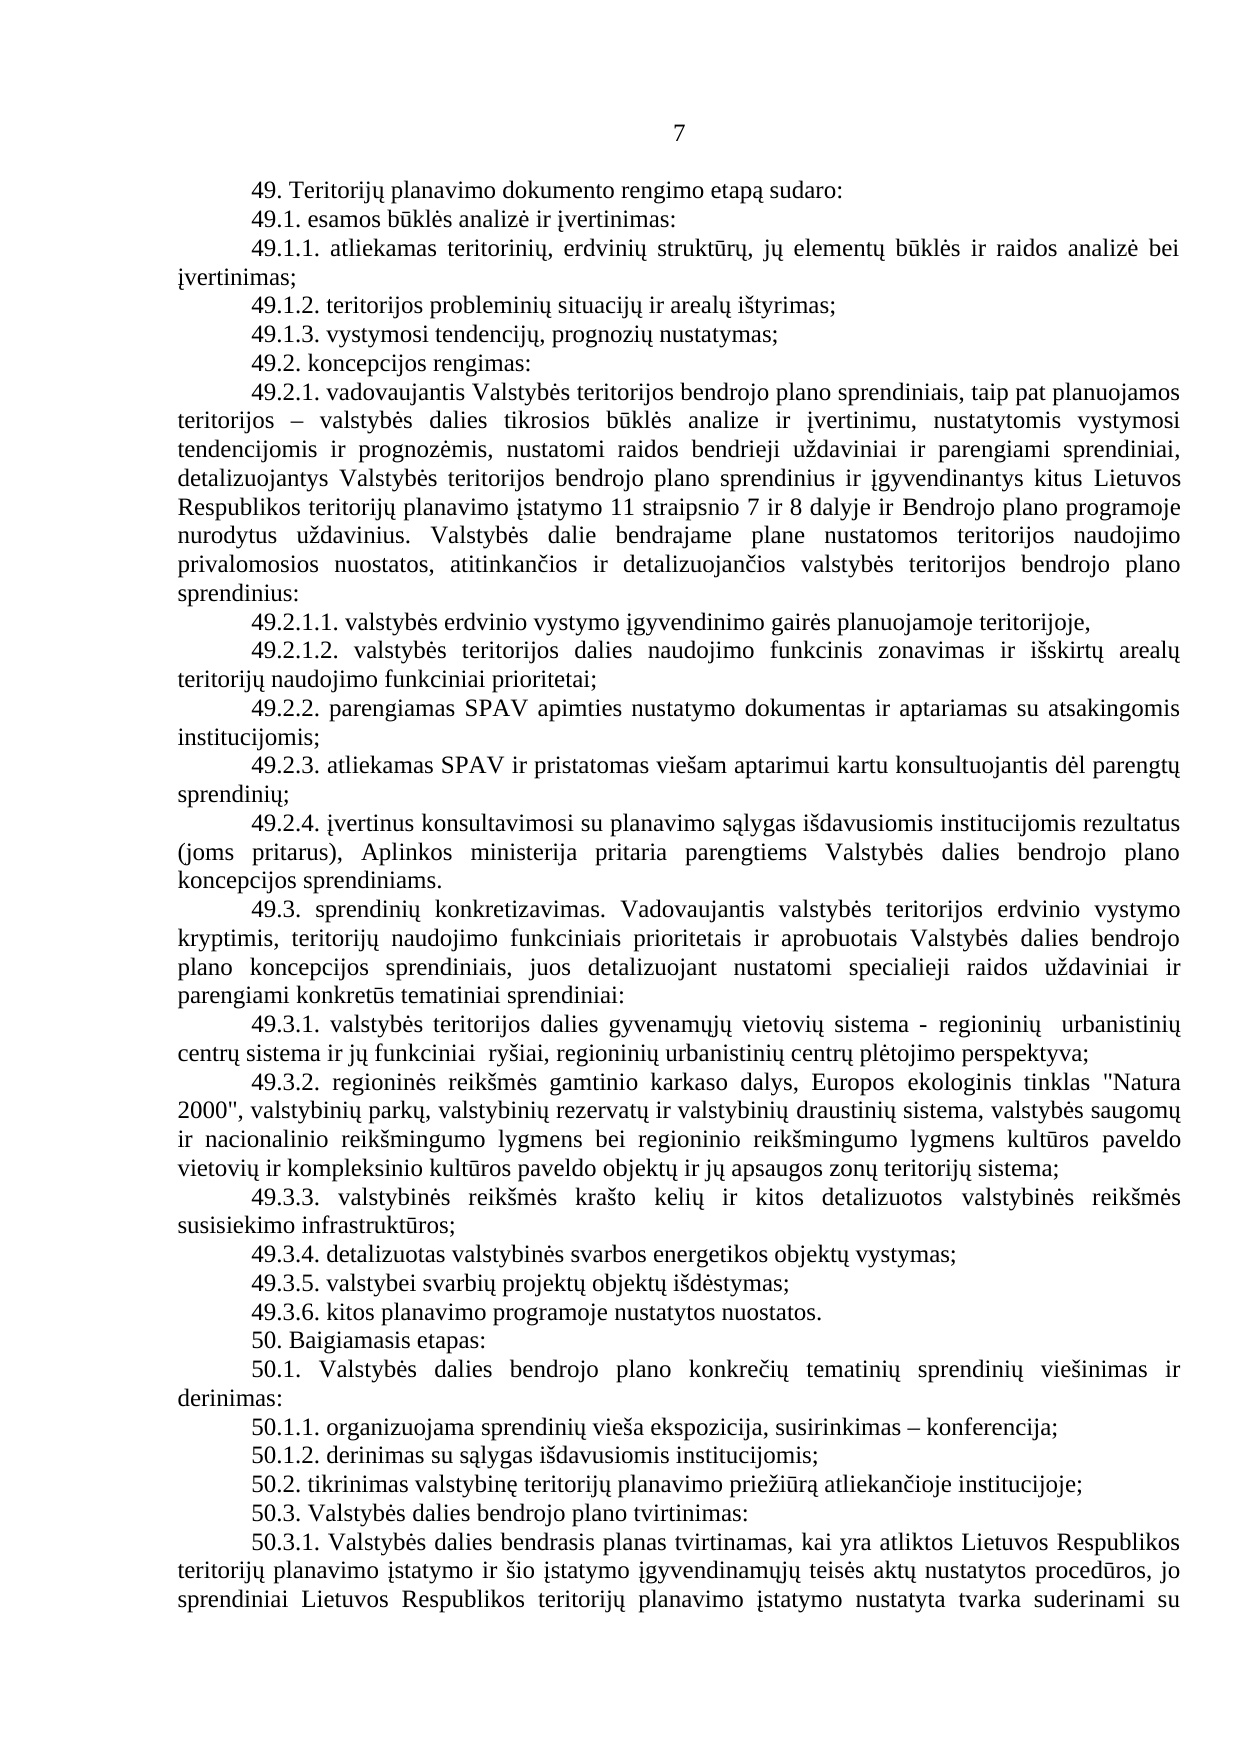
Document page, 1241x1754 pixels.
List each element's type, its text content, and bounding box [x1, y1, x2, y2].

text 49.1.2. teritorijos probleminių situacijų ir arealų ištyrimas; [177, 291, 1181, 319]
text 49.1.3. vystymosi tendencijų, prognozių nustatymas; [177, 319, 1181, 348]
text 50.1.1. organizuojama sprendinių vieša ekspozicija, susirinkimas – konferencija; [177, 1412, 1181, 1441]
text 49.2. koncepcijos rengimas: [177, 348, 1181, 377]
text 49.2.2. parengiamas SPAV apimties nustatymo dokumentas ir aptariamas su atsakingomis institucijomis; [177, 693, 1181, 751]
text 49.3.4. detalizuotas valstybinės svarbos energetikos objektų vystymas; [177, 1239, 1181, 1268]
text 49.2.3. atliekamas SPAV ir pristatomas viešam aptarimui kartu konsultuojantis dėl parengtų sprendinių; [177, 751, 1181, 808]
text 50. Baigiamasis etapas: [177, 1326, 1181, 1354]
text 50.3. Valstybės dalies bendrojo plano tvirtinimas: [177, 1498, 1181, 1527]
text 49.1.1. atliekamas teritorinių, erdvinių struktūrų, jų elementų būklės ir raidos analizė bei įvertinimas; [177, 233, 1181, 291]
text 49.3. sprendinių konkretizavimas. Vadovaujantis valstybės teritorijos erdvinio vystymo kryptimis, teritorijų naudojimo funkciniais prioritetais ir aprobuotais Valstybės dalies bendrojo plano koncepcijos sprendiniais, juos detalizuojant nustatomi specialieji raidos uždaviniai ir parengiami konkretūs tematiniai sprendiniai: [177, 894, 1181, 1009]
text 49.2.1.1. valstybės erdvinio vystymo įgyvendinimo gairės planuojamoje teritorijoje, [177, 607, 1181, 636]
text 50.2. tikrinimas valstybinę teritorijų planavimo priežiūrą atliekančioje institucijoje; [177, 1469, 1181, 1498]
text 49.3.3. valstybinės reikšmės krašto kelių ir kitos detalizuotos valstybinės reikšmės susisiekimo infrastruktūros; [177, 1182, 1181, 1239]
text 49.2.4. įvertinus konsultavimosi su planavimo sąlygas išdavusiomis institucijomis rezultatus (joms pritarus), Aplinkos ministerija pritaria parengtiems Valstybės dalies bendrojo plano koncepcijos sprendiniams. [177, 808, 1181, 894]
text 49.1. esamos būklės analizė ir įvertinimas: [177, 204, 1181, 233]
text 49.3.6. kitos planavimo programoje nustatytos nuostatos. [177, 1297, 1181, 1326]
text 50.1.2. derinimas su sąlygas išdavusiomis institucijomis; [177, 1441, 1181, 1469]
text 49. Teritorijų planavimo dokumento rengimo etapą sudaro: [177, 176, 1181, 204]
text 49.2.1. vadovaujantis Valstybės teritorijos bendrojo plano sprendiniais, taip pat planuojamos teritorijos – valstybės dalies tikrosios būklės analize ir įvertinimu, nustatytomis vystymosi tendencijomis ir prognozėmis, nustatomi raidos bendrieji uždaviniai ir parengiami sprendiniai, detalizuojantys Valstybės teritorijos bendrojo plano sprendinius ir įgyvendinantys kitus Lietuvos Respublikos teritorijų planavimo įstatymo 11 straipsnio 7 ir 8 dalyje ir Bendrojo plano programoje nurodytus uždavinius. Valstybės dalie bendrajame plane nustatomos teritorijos naudojimo privalomosios nuostatos, atitinkančios ir detalizuojančios valstybės teritorijos bendrojo plano sprendinius: [177, 377, 1181, 607]
text 49.2.1.2. valstybės teritorijos dalies naudojimo funkcinis zonavimas ir išskirtų arealų teritorijų naudojimo funkciniai prioritetai; [177, 636, 1181, 693]
text 49.3.2. regioninės reikšmės gamtinio karkaso dalys, Europos ekologinis tinklas "Natura 2000", valstybinių parkų, valstybinių rezervatų ir valstybinių draustinių sistema, valstybės saugomų ir nacionalinio reikšmingumo lygmens bei regioninio reikšmingumo lygmens kultūros paveldo vietovių ir kompleksinio kultūros paveldo objektų ir jų apsaugos zonų teritorijų sistema; [177, 1067, 1181, 1182]
text 50.3.1. Valstybės dalies bendrasis planas tvirtinamas, kai yra atliktos Lietuvos Respublikos teritorijų planavimo įstatymo ir šio įstatymo įgyvendinamųjų teisės aktų nustatytos procedūros, jo sprendiniai Lietuvos Respublikos teritorijų planavimo įstatymo nustatyta tvarka suderinami su [177, 1527, 1181, 1613]
text 49.3.5. valstybei svarbių projektų objektų išdėstymas; [177, 1268, 1181, 1297]
text 49.3.1. valstybės teritorijos dalies gyvenamųjų vietovių sistema - regioninių urbanistinių centrų sistema ir jų funkciniai ryšiai, regioninių urbanistinių centrų plėtojimo perspektyva; [177, 1009, 1181, 1067]
text 50.1. Valstybės dalies bendrojo plano konkrečių tematinių sprendinių viešinimas ir derinimas: [177, 1354, 1181, 1412]
